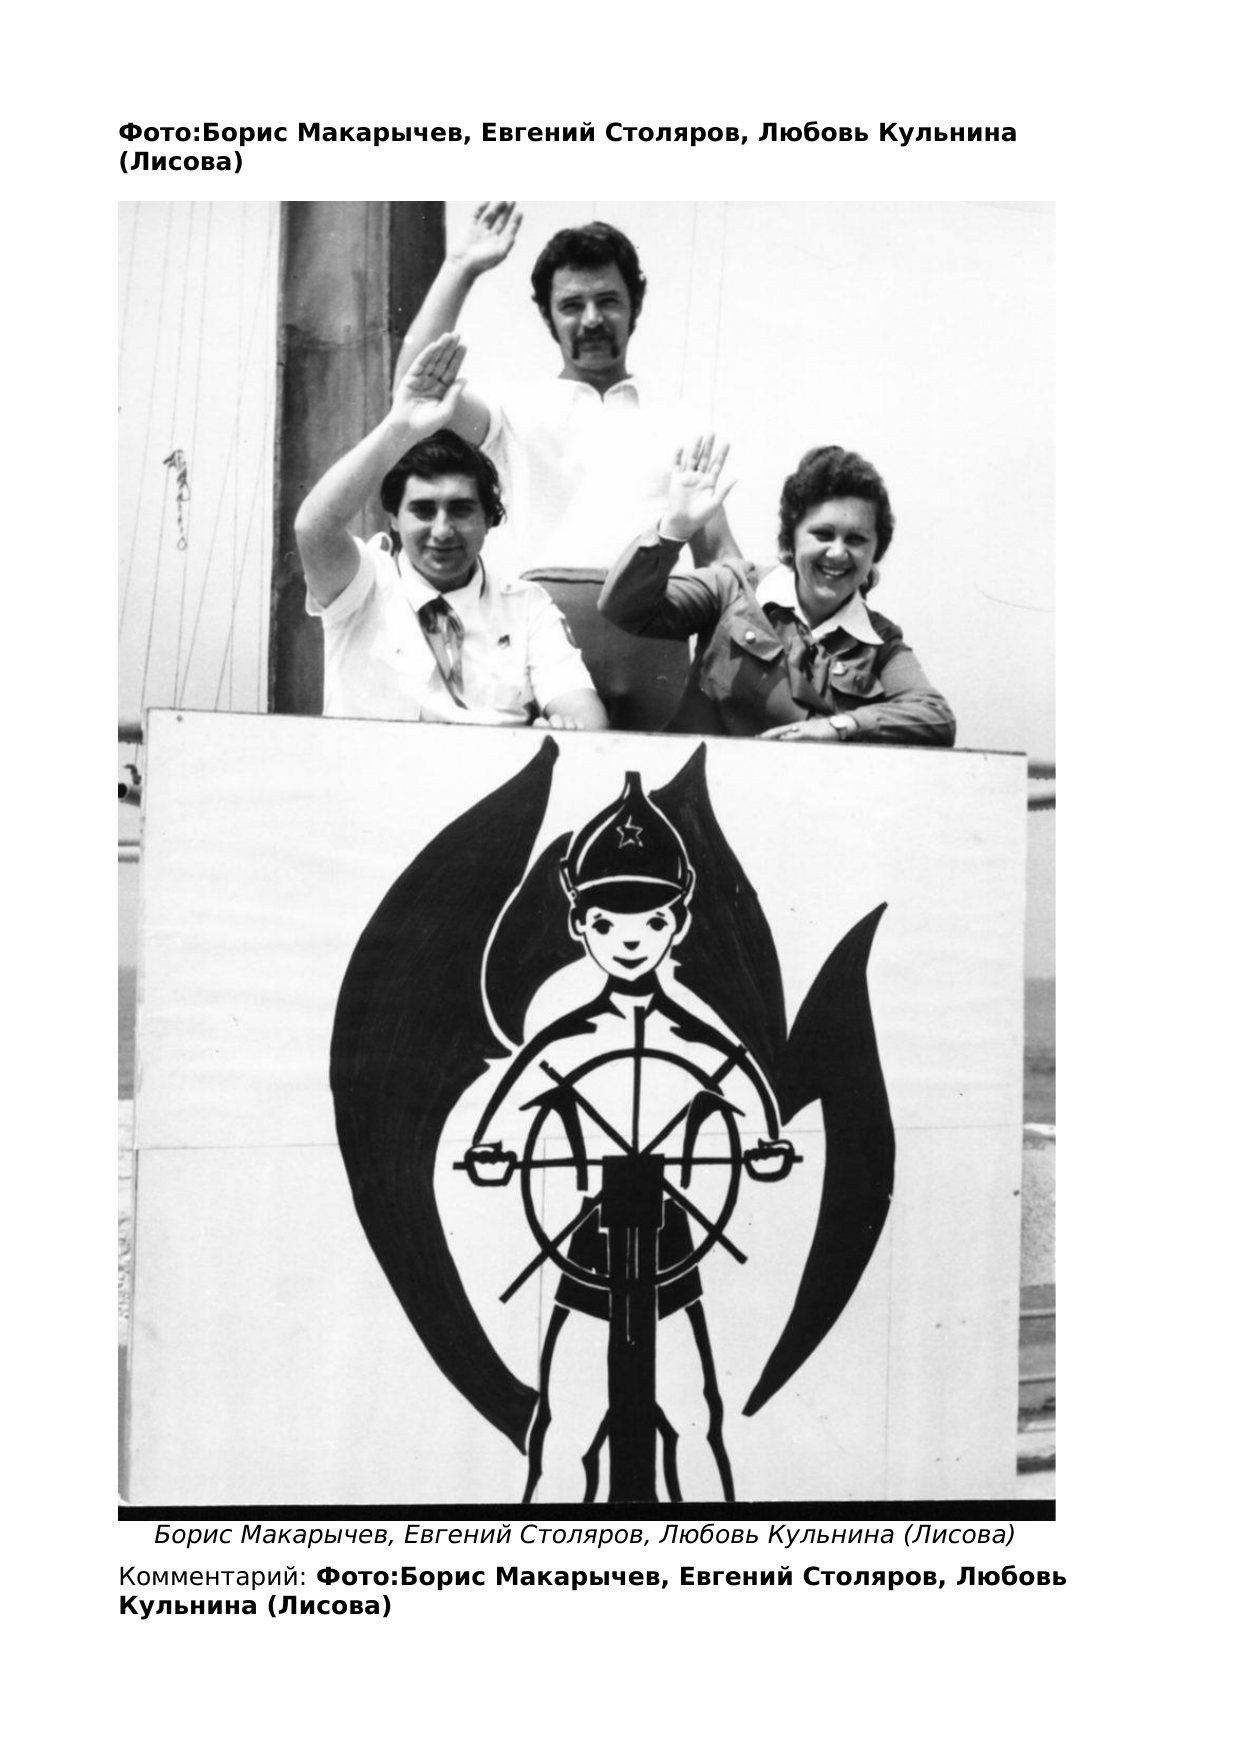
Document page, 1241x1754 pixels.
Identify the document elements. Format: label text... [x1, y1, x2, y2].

text Комментарий: Фото:Борис Макарычев, Евгений Столяров, Любовь Кульнина (Лисова) [118, 1562, 1122, 1620]
picture [118, 201, 1056, 1521]
subtitle Фото:Борис Макарычев, Евгений Столяров, Любовь Кульнина (Лисова) [118, 118, 1122, 176]
text Борис Макарычев, Евгений Столяров, Любовь Кульнина (Лисова) [118, 1521, 1056, 1549]
